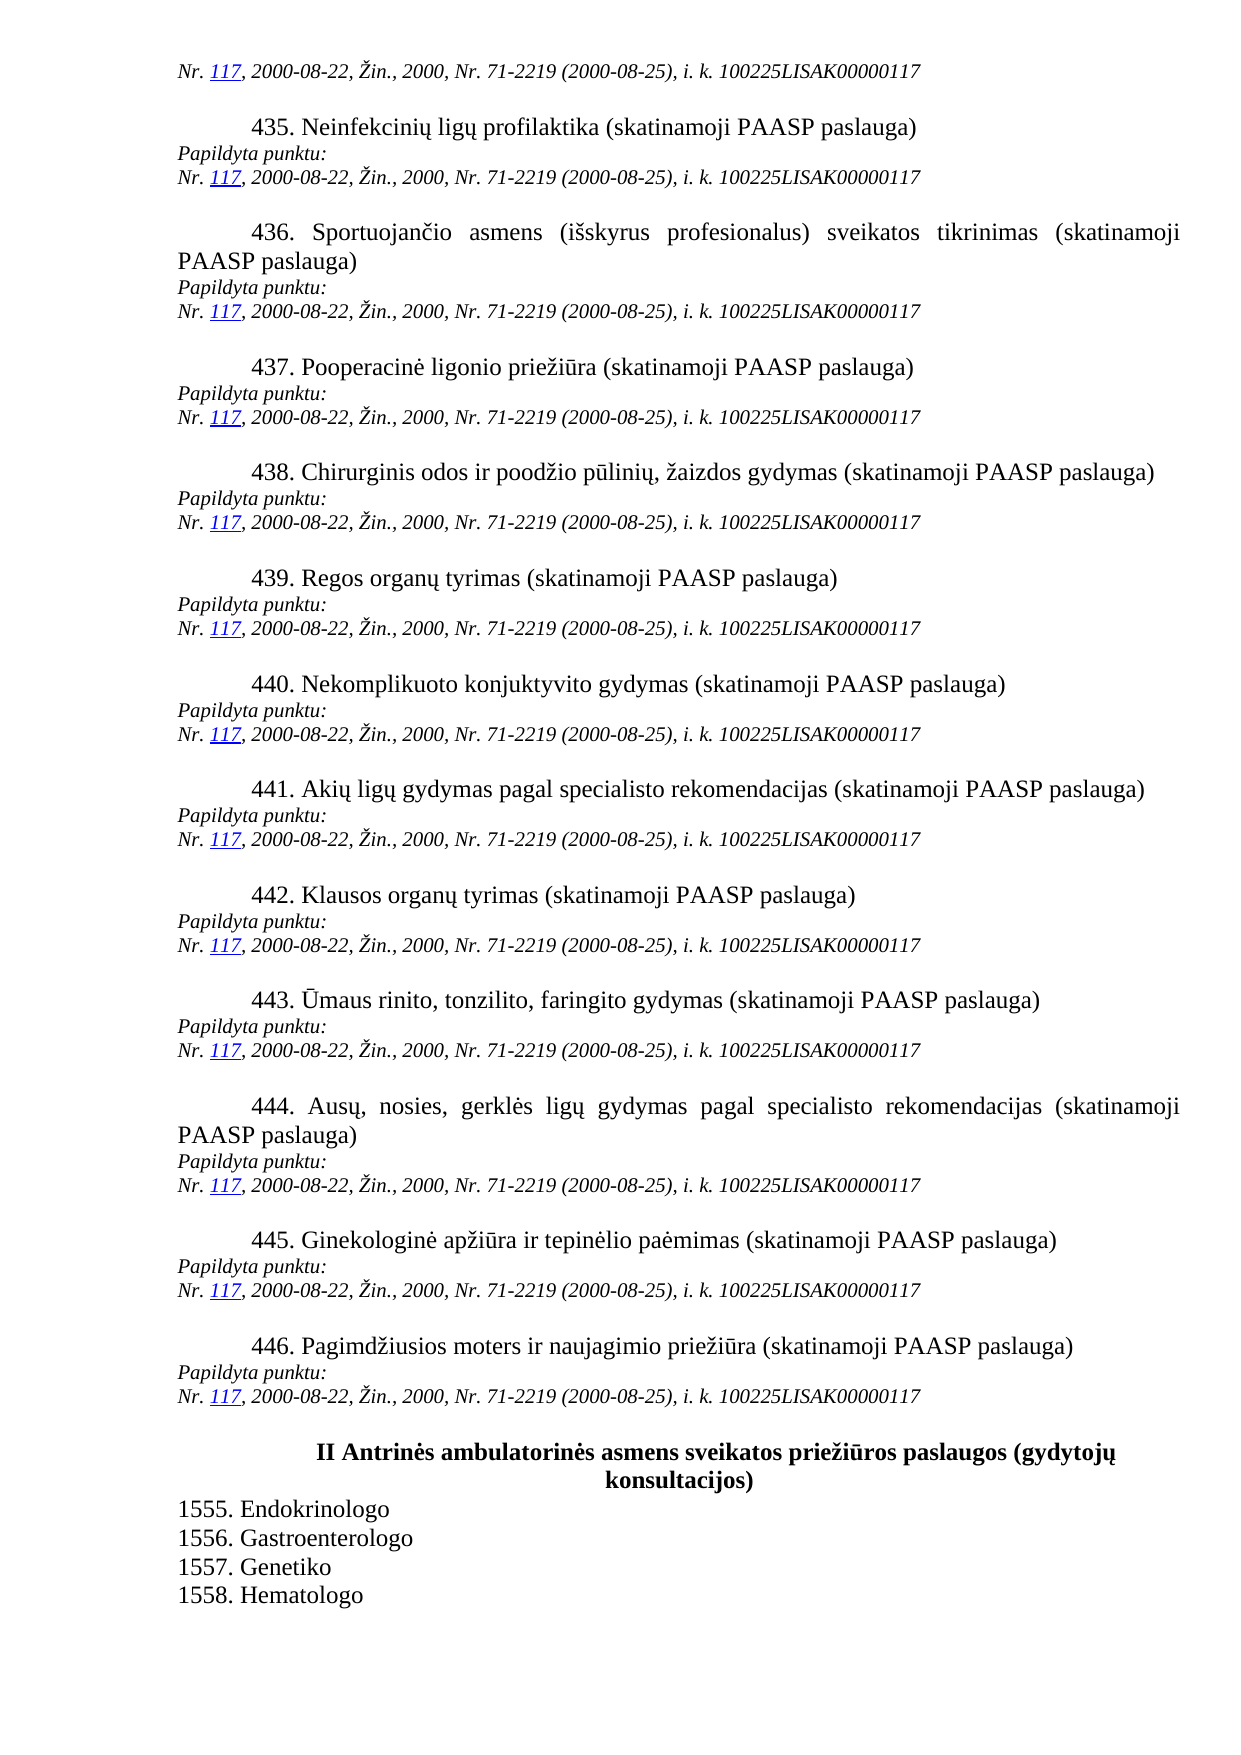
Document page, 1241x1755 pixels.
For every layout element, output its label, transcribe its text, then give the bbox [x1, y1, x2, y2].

text Papildyta punktu: [177, 275, 1181, 299]
text II Antrinės ambulatorinės asmens sveikatos priežiūros paslaugos (gydytojų konsultacijos) [177, 1437, 1181, 1494]
text Nr. 117, 2000-08-22, Žin., 2000, Nr. 71-2219 (2000-08-25), i. k. 100225LISAK00000117 [177, 933, 1181, 957]
text Nr. 117, 2000-08-22, Žin., 2000, Nr. 71-2219 (2000-08-25), i. k. 100225LISAK00000117 [177, 405, 1181, 429]
text Papildyta punktu: [177, 1014, 1181, 1038]
text Papildyta punktu: [177, 381, 1181, 405]
text 445. Ginekologinė apžiūra ir tepinėlio paėmimas (skatinamoji PAASP paslauga) [177, 1226, 1181, 1254]
text 443. Ūmaus rinito, tonzilito, faringito gydymas (skatinamoji PAASP paslauga) [177, 986, 1181, 1014]
text 440. Nekomplikuoto konjuktyvito gydymas (skatinamoji PAASP paslauga) [177, 669, 1181, 697]
text Papildyta punktu: [177, 141, 1181, 165]
text Nr. 117, 2000-08-22, Žin., 2000, Nr. 71-2219 (2000-08-25), i. k. 100225LISAK00000117 [177, 1384, 1181, 1408]
text 435. Neinfekcinių ligų profilaktika (skatinamoji PAASP paslauga) [177, 112, 1181, 141]
text Nr. 117, 2000-08-22, Žin., 2000, Nr. 71-2219 (2000-08-25), i. k. 100225LISAK00000117 [177, 299, 1181, 323]
text 442. Klausos organų tyrimas (skatinamoji PAASP paslauga) [177, 880, 1181, 909]
text Papildyta punktu: [177, 486, 1181, 510]
text 444. Ausų, nosies, gerklės ligų gydymas pagal specialisto rekomendacijas (skatinamoji PAASP paslauga) [177, 1091, 1181, 1149]
text 441. Akių ligų gydymas pagal specialisto rekomendacijas (skatinamoji PAASP paslauga) [177, 774, 1181, 803]
text Papildyta punktu: [177, 1149, 1181, 1173]
text Papildyta punktu: [177, 909, 1181, 933]
text 436. Sportuojančio asmens (išskyrus profesionalus) sveikatos tikrinimas (skatinamoji PAASP paslauga) [177, 217, 1181, 275]
text 446. Pagimdžiusios moters ir naujagimio priežiūra (skatinamoji PAASP paslauga) [177, 1331, 1181, 1360]
text Papildyta punktu: [177, 592, 1181, 616]
text Nr. 117, 2000-08-22, Žin., 2000, Nr. 71-2219 (2000-08-25), i. k. 100225LISAK00000117 [177, 510, 1181, 534]
text 1557. Genetiko [177, 1552, 1181, 1581]
text 1558. Hematologo [177, 1581, 1181, 1609]
text Papildyta punktu: [177, 697, 1181, 722]
text Nr. 117, 2000-08-22, Žin., 2000, Nr. 71-2219 (2000-08-25), i. k. 100225LISAK00000117 [177, 616, 1181, 640]
text Papildyta punktu: [177, 803, 1181, 827]
text 437. Pooperacinė ligonio priežiūra (skatinamoji PAASP paslauga) [177, 352, 1181, 381]
text 1555. Endokrinologo [177, 1494, 1181, 1523]
text Papildyta punktu: [177, 1254, 1181, 1278]
text Nr. 117, 2000-08-22, Žin., 2000, Nr. 71-2219 (2000-08-25), i. k. 100225LISAK00000117 [177, 1173, 1181, 1197]
text 439. Regos organų tyrimas (skatinamoji PAASP paslauga) [177, 563, 1181, 592]
text 438. Chirurginis odos ir poodžio pūlinių, žaizdos gydymas (skatinamoji PAASP paslauga) [177, 457, 1181, 486]
text Nr. 117, 2000-08-22, Žin., 2000, Nr. 71-2219 (2000-08-25), i. k. 100225LISAK00000117 [177, 827, 1181, 851]
text Papildyta punktu: [177, 1360, 1181, 1384]
text Nr. 117, 2000-08-22, Žin., 2000, Nr. 71-2219 (2000-08-25), i. k. 100225LISAK00000117 [177, 59, 1181, 83]
text Nr. 117, 2000-08-22, Žin., 2000, Nr. 71-2219 (2000-08-25), i. k. 100225LISAK00000117 [177, 165, 1181, 189]
text Nr. 117, 2000-08-22, Žin., 2000, Nr. 71-2219 (2000-08-25), i. k. 100225LISAK00000117 [177, 1038, 1181, 1062]
text Nr. 117, 2000-08-22, Žin., 2000, Nr. 71-2219 (2000-08-25), i. k. 100225LISAK00000117 [177, 722, 1181, 746]
text Nr. 117, 2000-08-22, Žin., 2000, Nr. 71-2219 (2000-08-25), i. k. 100225LISAK00000117 [177, 1278, 1181, 1302]
text 1556. Gastroenterologo [177, 1523, 1181, 1552]
